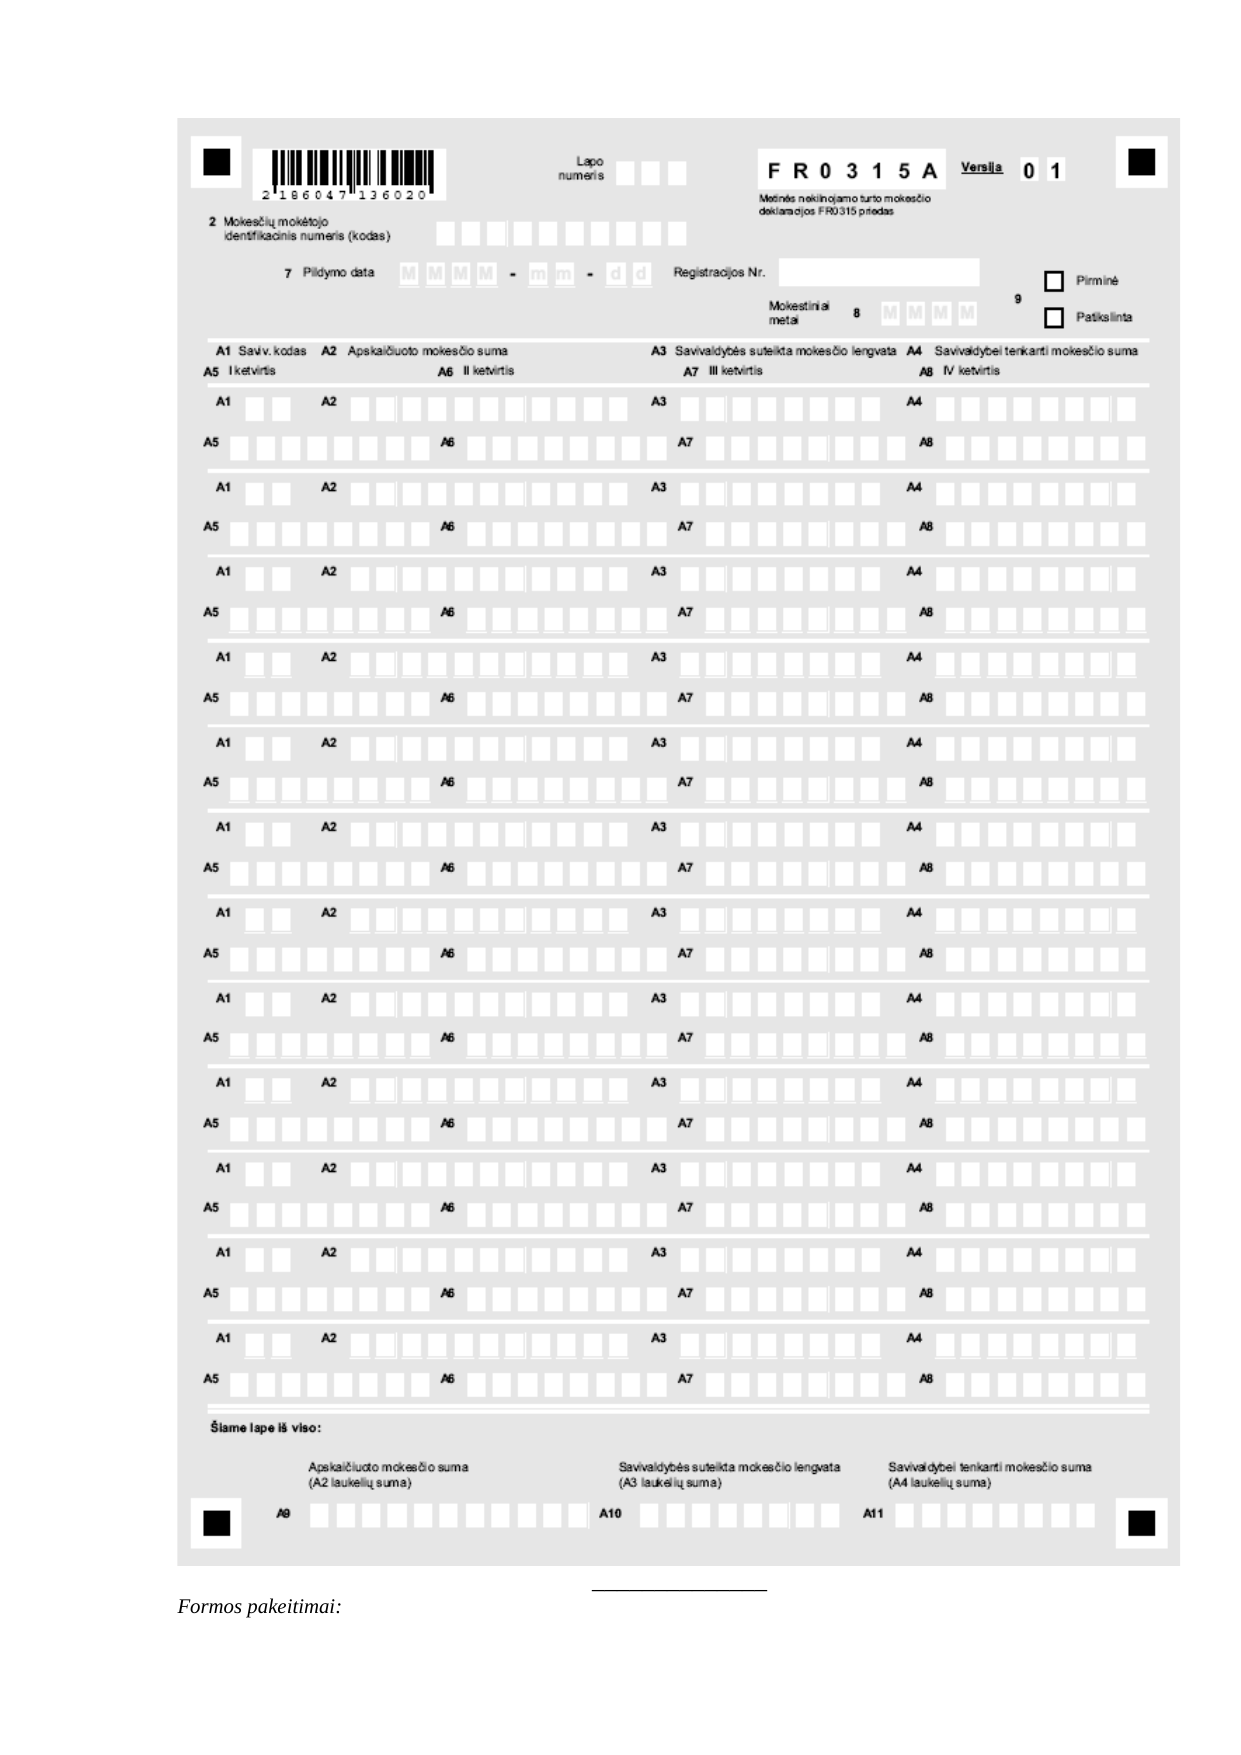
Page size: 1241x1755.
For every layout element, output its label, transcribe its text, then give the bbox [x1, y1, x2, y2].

text ______________ [177, 1566, 1181, 1594]
text Formos pakeitimai: [177, 1594, 1181, 1618]
